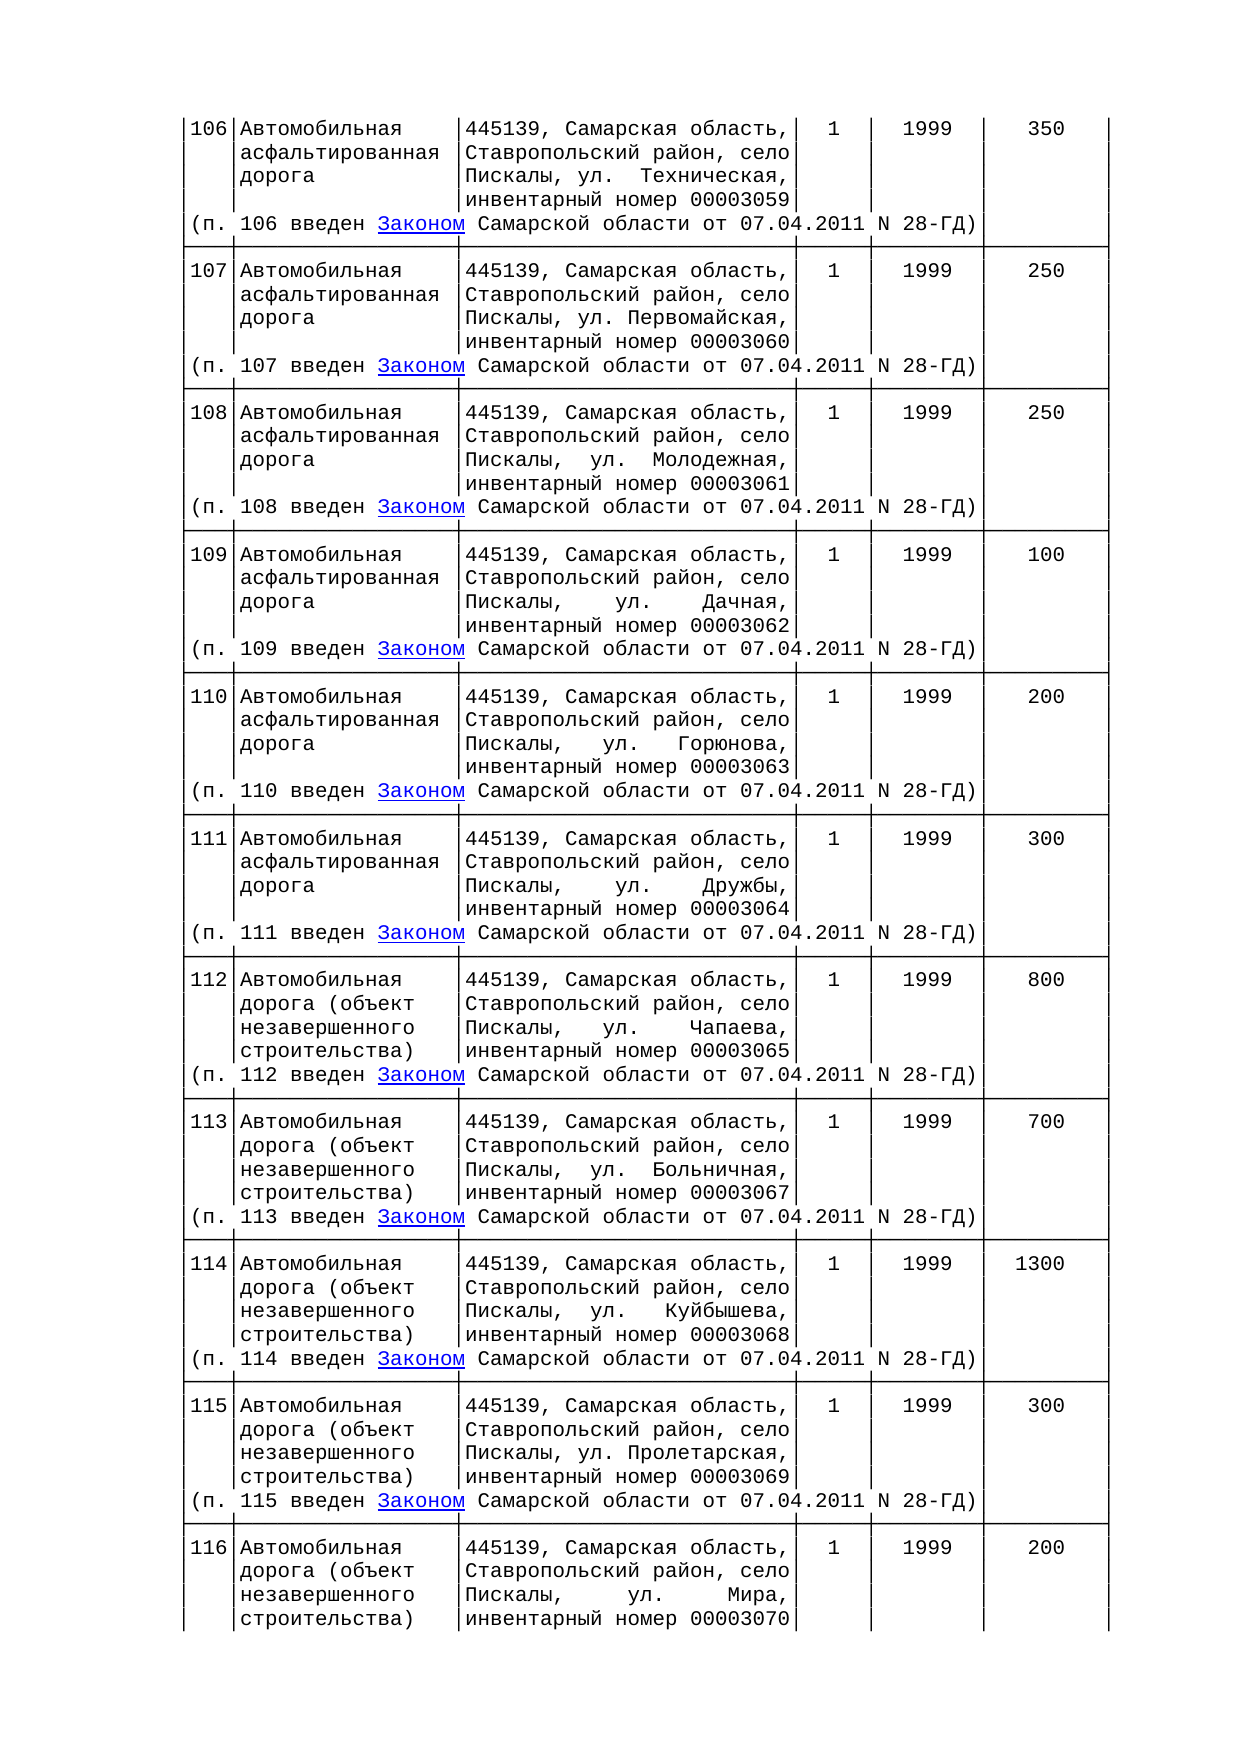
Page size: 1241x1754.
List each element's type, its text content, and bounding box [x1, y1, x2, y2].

text │ │ │инвентарный номер 00003062│ │ │ │ [872, 615, 983, 638]
text │113│Автомобильная │445139, Самарская область,│ 1 │ 1999 │ 700 │ [177, 1111, 1152, 1135]
text │ │дорога (объект │Ставропольский район, село│ │ │ │ [984, 1277, 1108, 1300]
text │ │дорога │Пискалы, ул. Первомайская,│ │ │ │ [177, 307, 1152, 331]
text │(п. 113 введен Законом Самарской области от 07.04.2011 N 28-ГД)│ │ [184, 1206, 983, 1229]
text │108│Автомобильная │445139, Самарская область,│ 1 │ 1999 │ 250 │ [872, 402, 983, 426]
text │ │строительства) │инвентарный номер 00003069│ │ │ │ [184, 1466, 233, 1489]
text │ │дорога (объект │Ставропольский район, село│ │ │ │ [234, 1135, 458, 1158]
text │ │дорога │Пискалы, ул. Горюнова,│ │ │ │ [234, 733, 458, 757]
text ├───┼─────────────────┼──────────────────────────┼─────┼────────┼─────────┤ [459, 946, 796, 956]
text │ │дорога (объект │Ставропольский район, село│ │ │ │ [797, 1135, 871, 1158]
text │(п. 114 введен Законом Самарской области от 07.04.2011 N 28-ГД)│ │ [184, 1348, 983, 1371]
text │ │строительства) │инвентарный номер 00003069│ │ │ │ [797, 1466, 871, 1489]
text │ │дорога │Пискалы, ул. Горюнова,│ │ │ │ [184, 733, 233, 757]
text │ │дорога │Пискалы, ул. Техническая,│ │ │ │ [177, 165, 1152, 189]
text │ │ │инвентарный номер 00003061│ │ │ │ [184, 473, 233, 496]
text │ │дорога (объект │Ставропольский район, село│ │ │ │ [872, 1277, 983, 1300]
text ├───┼─────────────────┼──────────────────────────┼─────┼────────┼─────────┤ [234, 1099, 458, 1111]
text ├───┼─────────────────┼──────────────────────────┼─────┼────────┼─────────┤ [459, 815, 796, 827]
text │ │дорога │Пискалы, ул. Дружбы,│ │ │ │ [459, 875, 796, 898]
text │109│Автомобильная │445139, Самарская область,│ 1 │ 1999 │ 100 │ [234, 544, 458, 567]
text │ │асфальтированная │Ставропольский район, село│ │ │ │ [234, 284, 458, 307]
text │ │строительства) │инвентарный номер 00003070│ │ │ │ [872, 1608, 983, 1631]
text │ │дорога │Пискалы, ул. Дружбы,│ │ │ │ [984, 875, 1108, 898]
text │ │асфальтированная │Ставропольский район, село│ │ │ │ [872, 142, 983, 165]
text │ │ │инвентарный номер 00003062│ │ │ │ [459, 615, 796, 638]
text │ │асфальтированная │Ставропольский район, село│ │ │ │ [459, 142, 796, 165]
text │108│Автомобильная │445139, Самарская область,│ 1 │ 1999 │ 250 │ [234, 402, 458, 426]
text │ │дорога (объект │Ставропольский район, село│ │ │ │ [184, 1135, 233, 1158]
text │(п. 114 введен Законом Самарской области от 07.04.2011 N 28-ГД)│ │ [984, 1348, 1108, 1371]
text │ │строительства) │инвентарный номер 00003069│ │ │ │ [234, 1466, 458, 1489]
text │ │асфальтированная │Ставропольский район, село│ │ │ │ [872, 284, 983, 307]
text │(п. 112 введен Законом Самарской области от 07.04.2011 N 28-ГД)│ │ [177, 1064, 1152, 1088]
text │ │асфальтированная │Ставропольский район, село│ │ │ │ [184, 142, 233, 165]
text │ │ │инвентарный номер 00003061│ │ │ │ [1109, 473, 1152, 496]
text │ │ │инвентарный номер 00003060│ │ │ │ [797, 331, 871, 354]
text ├───┼─────────────────┼──────────────────────────┼─────┼────────┼─────────┤ [459, 1099, 796, 1111]
text │ │дорога │Пискалы, ул. Молодежная,│ │ │ │ [177, 449, 1152, 473]
text │(п. 111 введен Законом Самарской области от 07.04.2011 N 28-ГД)│ │ [177, 922, 1152, 946]
text │ │дорога (объект │Ставропольский район, село│ │ │ │ [234, 1277, 458, 1300]
text │ │асфальтированная │Ставропольский район, село│ │ │ │ [177, 426, 1152, 449]
text │ │дорога │Пискалы, ул. Дружбы,│ │ │ │ [1109, 875, 1152, 898]
text │ │дорога (объект │Ставропольский район, село│ │ │ │ [459, 1135, 796, 1158]
text │ │незавершенного │Пискалы, ул. Пролетарская,│ │ │ │ [177, 1442, 1152, 1466]
text │ │дорога (объект │Ставропольский район, село│ │ │ │ [797, 1419, 871, 1442]
text │ │ │инвентарный номер 00003061│ │ │ │ [872, 473, 983, 496]
text │ │дорога │Пискалы, ул. Горюнова,│ │ │ │ [1109, 733, 1152, 757]
text │106│Автомобильная │445139, Самарская область,│ 1 │ 1999 │ 350 │ [177, 118, 1152, 142]
text │ │ │инвентарный номер 00003060│ │ │ │ [984, 331, 1108, 354]
text │ │дорога │Пискалы, ул. Горюнова,│ │ │ │ [872, 733, 983, 757]
text ├───┼─────────────────┼──────────────────────────┼─────┼────────┼─────────┤ [234, 957, 458, 969]
text │116│Автомобильная │445139, Самарская область,│ 1 │ 1999 │ 200 │ [459, 1537, 796, 1561]
text │(п. 115 введен Законом Самарской области от 07.04.2011 N 28-ГД)│ │ [177, 1489, 1152, 1513]
text │ │асфальтированная │Ставропольский район, село│ │ │ │ [984, 284, 1108, 307]
text │ │дорога (объект │Ставропольский район, село│ │ │ │ [234, 1419, 458, 1442]
text │ │дорога (объект │Ставропольский район, село│ │ │ │ [459, 1277, 796, 1300]
text │109│Автомобильная │445139, Самарская область,│ 1 │ 1999 │ 100 │ [459, 544, 796, 567]
text │ │ │инвентарный номер 00003061│ │ │ │ [984, 473, 1108, 496]
text │116│Автомобильная │445139, Самарская область,│ 1 │ 1999 │ 200 │ [984, 1537, 1108, 1561]
text │ │строительства) │инвентарный номер 00003067│ │ │ │ [177, 1182, 1152, 1206]
text │ │дорога │Пискалы, ул. Дружбы,│ │ │ │ [797, 875, 871, 898]
text │ │асфальтированная │Ставропольский район, село│ │ │ │ [177, 709, 1152, 733]
text │ │дорога (объект │Ставропольский район, село│ │ │ │ [177, 1561, 1152, 1584]
text │ │ │инвентарный номер 00003060│ │ │ │ [184, 331, 233, 354]
text │ │незавершенного │Пискалы, ул. Чапаева,│ │ │ │ [984, 1017, 1108, 1040]
text │ │ │инвентарный номер 00003062│ │ │ │ [984, 615, 1108, 638]
text │ │ │инвентарный номер 00003061│ │ │ │ [234, 473, 458, 496]
text ├───┼─────────────────┼──────────────────────────┼─────┼────────┼─────────┤ [177, 236, 1152, 260]
text ├───┼─────────────────┼──────────────────────────┼─────┼────────┼─────────┤ [459, 804, 796, 814]
text │ │асфальтированная │Ставропольский район, село│ │ │ │ [797, 142, 871, 165]
text │ │незавершенного │Пискалы, ул. Чапаева,│ │ │ │ [872, 1017, 983, 1040]
text │ │дорога (объект │Ставропольский район, село│ │ │ │ [459, 1419, 796, 1442]
text │ │асфальтированная │Ставропольский район, село│ │ │ │ [184, 284, 233, 307]
text │112│Автомобильная │445139, Самарская область,│ 1 │ 1999 │ 800 │ [177, 969, 1152, 993]
text ├───┼─────────────────┼──────────────────────────┼─────┼────────┼─────────┤ [177, 1229, 1152, 1253]
text │ │ │инвентарный номер 00003060│ │ │ │ [1109, 331, 1152, 354]
text │107│Автомобильная │445139, Самарская область,│ 1 │ 1999 │ 250 │ [177, 260, 1152, 284]
text │(п. 106 введен Законом Самарской области от 07.04.2011 N 28-ГД)│ │ [184, 213, 983, 236]
text │ │дорога │Пискалы, ул. Горюнова,│ │ │ │ [459, 733, 796, 757]
text │ │дорога │Пискалы, ул. Дружбы,│ │ │ │ [184, 875, 233, 898]
text │(п. 106 введен Законом Самарской области от 07.04.2011 N 28-ГД)│ │ [984, 213, 1108, 236]
text │109│Автомобильная │445139, Самарская область,│ 1 │ 1999 │ 100 │ [872, 544, 983, 567]
text │ │дорога │Пискалы, ул. Горюнова,│ │ │ │ [797, 733, 871, 757]
text │ │ │инвентарный номер 00003062│ │ │ │ [184, 615, 233, 638]
text │110│Автомобильная │445139, Самарская область,│ 1 │ 1999 │ 200 │ [984, 686, 1108, 709]
text │ │ │инвентарный номер 00003064│ │ │ │ [177, 898, 1152, 922]
text │ │незавершенного │Пискалы, ул. Чапаева,│ │ │ │ [184, 1017, 233, 1040]
text │ │дорога (объект │Ставропольский район, село│ │ │ │ [872, 1419, 983, 1442]
text │ │незавершенного │Пискалы, ул. Больничная,│ │ │ │ [177, 1158, 1152, 1182]
text │108│Автомобильная │445139, Самарская область,│ 1 │ 1999 │ 250 │ [459, 402, 796, 426]
text │111│Автомобильная │445139, Самарская область,│ 1 │ 1999 │ 300 │ [177, 827, 1152, 851]
text │116│Автомобильная │445139, Самарская область,│ 1 │ 1999 │ 200 │ [797, 1537, 871, 1561]
text │ │ │инвентарный номер 00003060│ │ │ │ [234, 331, 458, 354]
text │(п. 110 введен Законом Самарской области от 07.04.2011 N 28-ГД)│ │ [177, 780, 1152, 804]
text │ │строительства) │инвентарный номер 00003070│ │ │ │ [797, 1608, 871, 1631]
text │110│Автомобильная │445139, Самарская область,│ 1 │ 1999 │ 200 │ [797, 686, 871, 709]
text │(п. 107 введен Законом Самарской области от 07.04.2011 N 28-ГД)│ │ [177, 354, 1152, 378]
text │116│Автомобильная │445139, Самарская область,│ 1 │ 1999 │ 200 │ [234, 1537, 458, 1561]
text │ │асфальтированная │Ставропольский район, село│ │ │ │ [177, 851, 1152, 875]
text ├───┼─────────────────┼──────────────────────────┼─────┼────────┼─────────┤ [234, 815, 458, 827]
text │ │ │инвентарный номер 00003061│ │ │ │ [459, 473, 796, 496]
text │ │ │инвентарный номер 00003060│ │ │ │ [872, 331, 983, 354]
text │ │строительства) │инвентарный номер 00003065│ │ │ │ [177, 1040, 1152, 1064]
text │110│Автомобильная │445139, Самарская область,│ 1 │ 1999 │ 200 │ [872, 686, 983, 709]
text │ │дорога (объект │Ставропольский район, село│ │ │ │ [177, 993, 1152, 1017]
text │ │ │инвентарный номер 00003062│ │ │ │ [234, 615, 458, 638]
text │108│Автомобильная │445139, Самарская область,│ 1 │ 1999 │ 250 │ [984, 402, 1108, 426]
text │ │дорога │Пискалы, ул. Дачная,│ │ │ │ [177, 591, 1152, 615]
text │(п. 109 введен Законом Самарской области от 07.04.2011 N 28-ГД)│ │ [177, 638, 1152, 662]
text │ │дорога │Пискалы, ул. Дружбы,│ │ │ │ [872, 875, 983, 898]
text │ │асфальтированная │Ставропольский район, село│ │ │ │ [459, 284, 796, 307]
text │ │дорога (объект │Ставропольский район, село│ │ │ │ [872, 1135, 983, 1158]
text ├───┼─────────────────┼──────────────────────────┼─────┼────────┼─────────┤ [459, 957, 796, 969]
text │ │строительства) │инвентарный номер 00003068│ │ │ │ [177, 1324, 1152, 1348]
text │ │строительства) │инвентарный номер 00003070│ │ │ │ [234, 1608, 458, 1631]
text │ │ │инвентарный номер 00003062│ │ │ │ [1109, 615, 1152, 638]
text │ │дорога (объект │Ставропольский район, село│ │ │ │ [184, 1419, 233, 1442]
text │ │дорога │Пискалы, ул. Дружбы,│ │ │ │ [234, 875, 458, 898]
text │ │незавершенного │Пискалы, ул. Чапаева,│ │ │ │ [459, 1017, 796, 1040]
text │ │строительства) │инвентарный номер 00003069│ │ │ │ [984, 1466, 1108, 1489]
text │ │дорога (объект │Ставропольский район, село│ │ │ │ [984, 1135, 1108, 1158]
text │ │строительства) │инвентарный номер 00003070│ │ │ │ [184, 1608, 233, 1631]
text │ │асфальтированная │Ставропольский район, село│ │ │ │ [797, 284, 871, 307]
text │ │ │инвентарный номер 00003060│ │ │ │ [459, 331, 796, 354]
text ├───┼─────────────────┼──────────────────────────┼─────┼────────┼─────────┤ [234, 1088, 458, 1098]
text │ │незавершенного │Пискалы, ул. Чапаева,│ │ │ │ [797, 1017, 871, 1040]
text │110│Автомобильная │445139, Самарская область,│ 1 │ 1999 │ 200 │ [459, 686, 796, 709]
text ├───┼─────────────────┼──────────────────────────┼─────┼────────┼─────────┤ [177, 1371, 1152, 1395]
text ├───┼─────────────────┼──────────────────────────┼─────┼────────┼─────────┤ [234, 804, 458, 814]
text │ │строительства) │инвентарный номер 00003070│ │ │ │ [459, 1608, 796, 1631]
text │109│Автомобильная │445139, Самарская область,│ 1 │ 1999 │ 100 │ [984, 544, 1108, 567]
text │(п. 113 введен Законом Самарской области от 07.04.2011 N 28-ГД)│ │ [984, 1206, 1108, 1229]
text ├───┼─────────────────┼──────────────────────────┼─────┼────────┼─────────┤ [234, 946, 458, 956]
text ├───┼─────────────────┼──────────────────────────┼─────┼────────┼─────────┤ [177, 1513, 1152, 1537]
text │ │ │инвентарный номер 00003063│ │ │ │ [177, 757, 1152, 780]
text │ │асфальтированная │Ставропольский район, село│ │ │ │ [984, 142, 1108, 165]
text │114│Автомобильная │445139, Самарская область,│ 1 │ 1999 │ 1300 │ [177, 1253, 1152, 1277]
text │ │асфальтированная │Ставропольский район, село│ │ │ │ [177, 567, 1152, 591]
text │ │дорога │Пискалы, ул. Горюнова,│ │ │ │ [984, 733, 1108, 757]
text ├───┼─────────────────┼──────────────────────────┼─────┼────────┼─────────┤ [459, 1088, 796, 1098]
text │ │незавершенного │Пискалы, ул. Чапаева,│ │ │ │ [1109, 1017, 1152, 1040]
text ├───┼─────────────────┼──────────────────────────┼─────┼────────┼─────────┤ [177, 520, 1152, 544]
text │ │строительства) │инвентарный номер 00003070│ │ │ │ [984, 1608, 1108, 1631]
text │ │незавершенного │Пискалы, ул. Чапаева,│ │ │ │ [234, 1017, 458, 1040]
text │ │ │инвентарный номер 00003062│ │ │ │ [797, 615, 871, 638]
text │(п. 108 введен Законом Самарской области от 07.04.2011 N 28-ГД)│ │ [177, 496, 1152, 520]
text │115│Автомобильная │445139, Самарская область,│ 1 │ 1999 │ 300 │ [177, 1395, 1152, 1419]
text │110│Автомобильная │445139, Самарская область,│ 1 │ 1999 │ 200 │ [234, 686, 458, 709]
text │ │строительства) │инвентарный номер 00003069│ │ │ │ [872, 1466, 983, 1489]
text │ │ │инвентарный номер 00003059│ │ │ │ [177, 189, 1152, 213]
text │116│Автомобильная │445139, Самарская область,│ 1 │ 1999 │ 200 │ [872, 1537, 983, 1561]
text │ │дорога (объект │Ставропольский район, село│ │ │ │ [184, 1277, 233, 1300]
text │ │незавершенного │Пискалы, ул. Мира,│ │ │ │ [177, 1584, 1152, 1608]
text ├───┼─────────────────┼──────────────────────────┼─────┼────────┼─────────┤ [177, 662, 1152, 686]
text │ │асфальтированная │Ставропольский район, село│ │ │ │ [234, 142, 458, 165]
text │ │незавершенного │Пискалы, ул. Куйбышева,│ │ │ │ [177, 1300, 1152, 1324]
text │ │дорога (объект │Ставропольский район, село│ │ │ │ [984, 1419, 1108, 1442]
text │109│Автомобильная │445139, Самарская область,│ 1 │ 1999 │ 100 │ [797, 544, 871, 567]
text │ │ │инвентарный номер 00003061│ │ │ │ [797, 473, 871, 496]
text │108│Автомобильная │445139, Самарская область,│ 1 │ 1999 │ 250 │ [797, 402, 871, 426]
text │ │строительства) │инвентарный номер 00003069│ │ │ │ [459, 1466, 796, 1489]
text ├───┼─────────────────┼──────────────────────────┼─────┼────────┼─────────┤ [177, 378, 1152, 402]
text │ │дорога (объект │Ставропольский район, село│ │ │ │ [797, 1277, 871, 1300]
